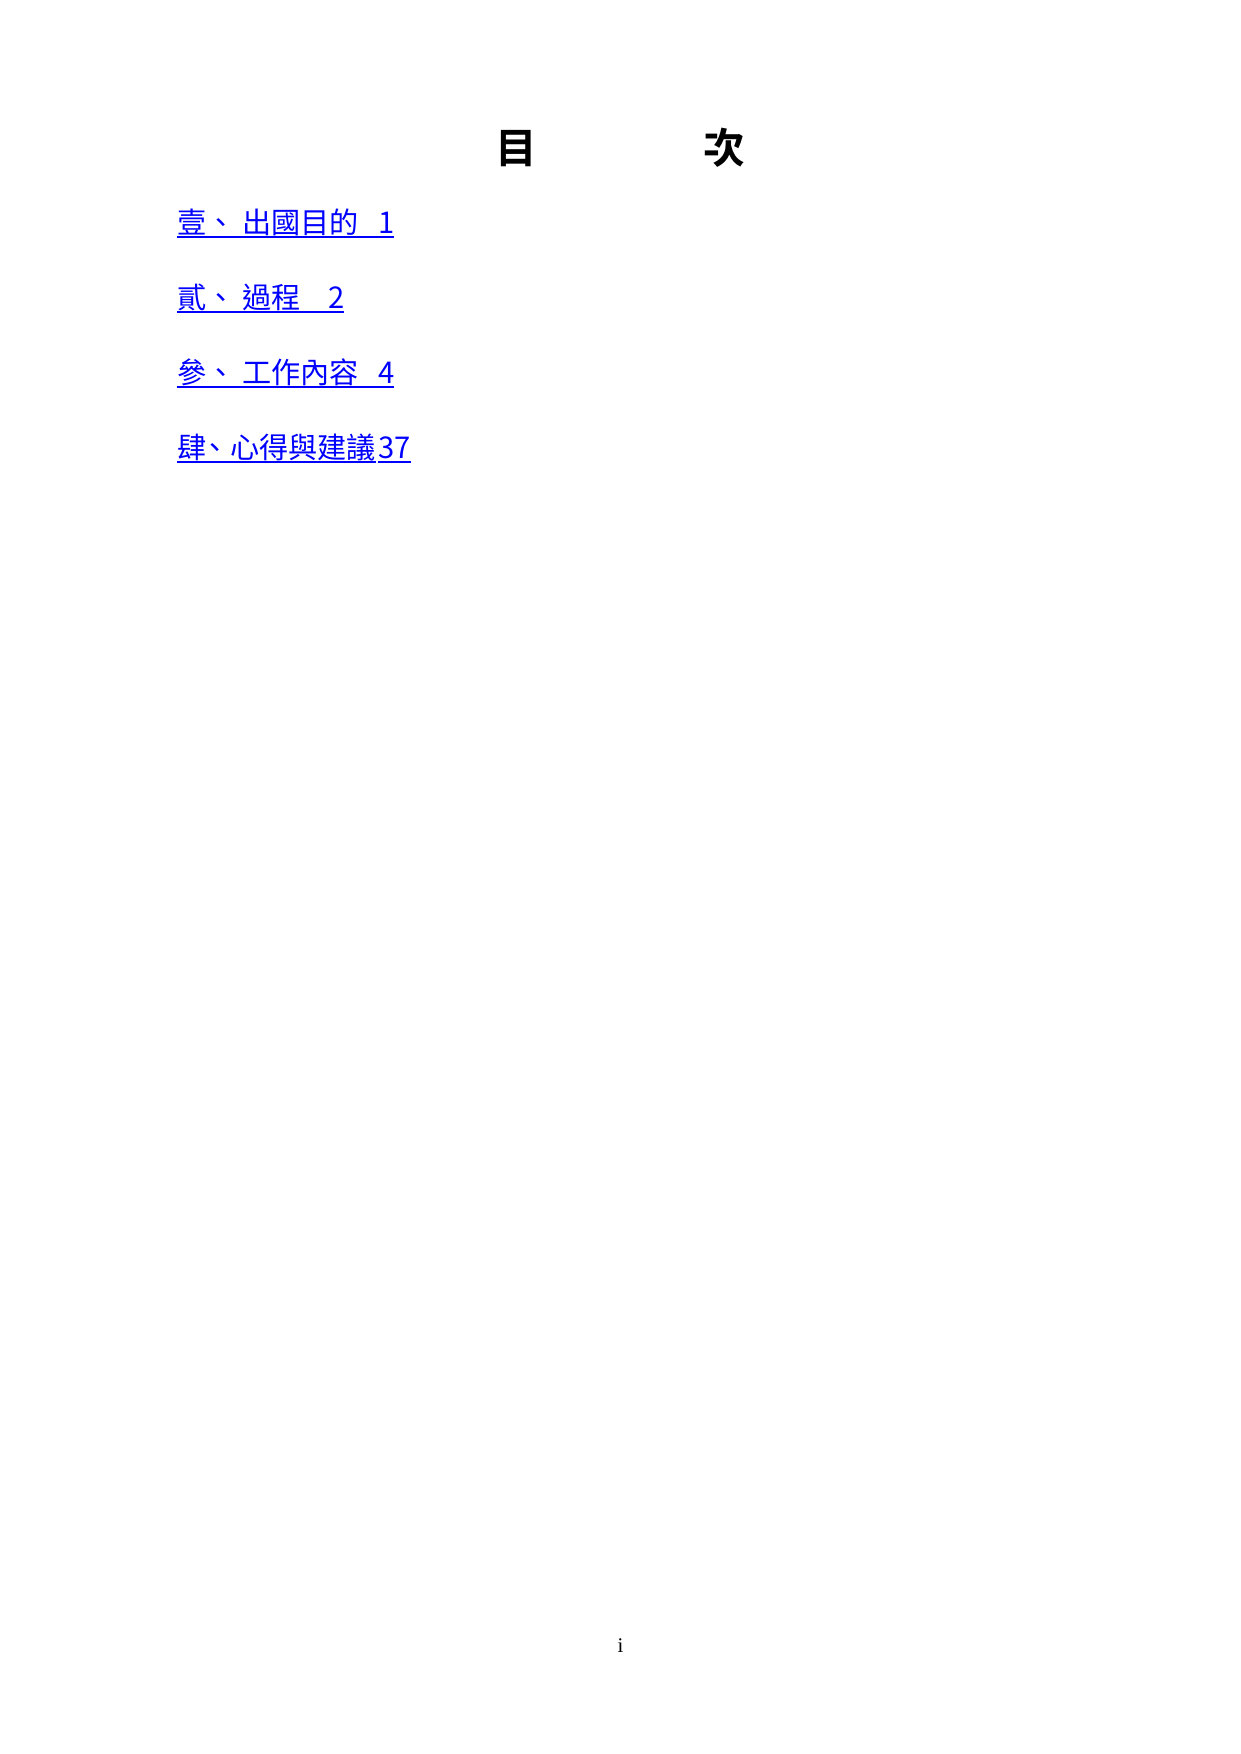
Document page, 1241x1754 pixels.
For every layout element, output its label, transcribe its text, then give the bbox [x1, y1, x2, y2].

text 貳、 過程 2 [177, 258, 1063, 333]
text 壹、 出國目的 1 [177, 183, 1063, 258]
text 參、 工作內容 4 [177, 333, 1063, 408]
text 肆、 心得與建議 37 [177, 408, 1063, 483]
text 目 次 [177, 108, 1063, 183]
